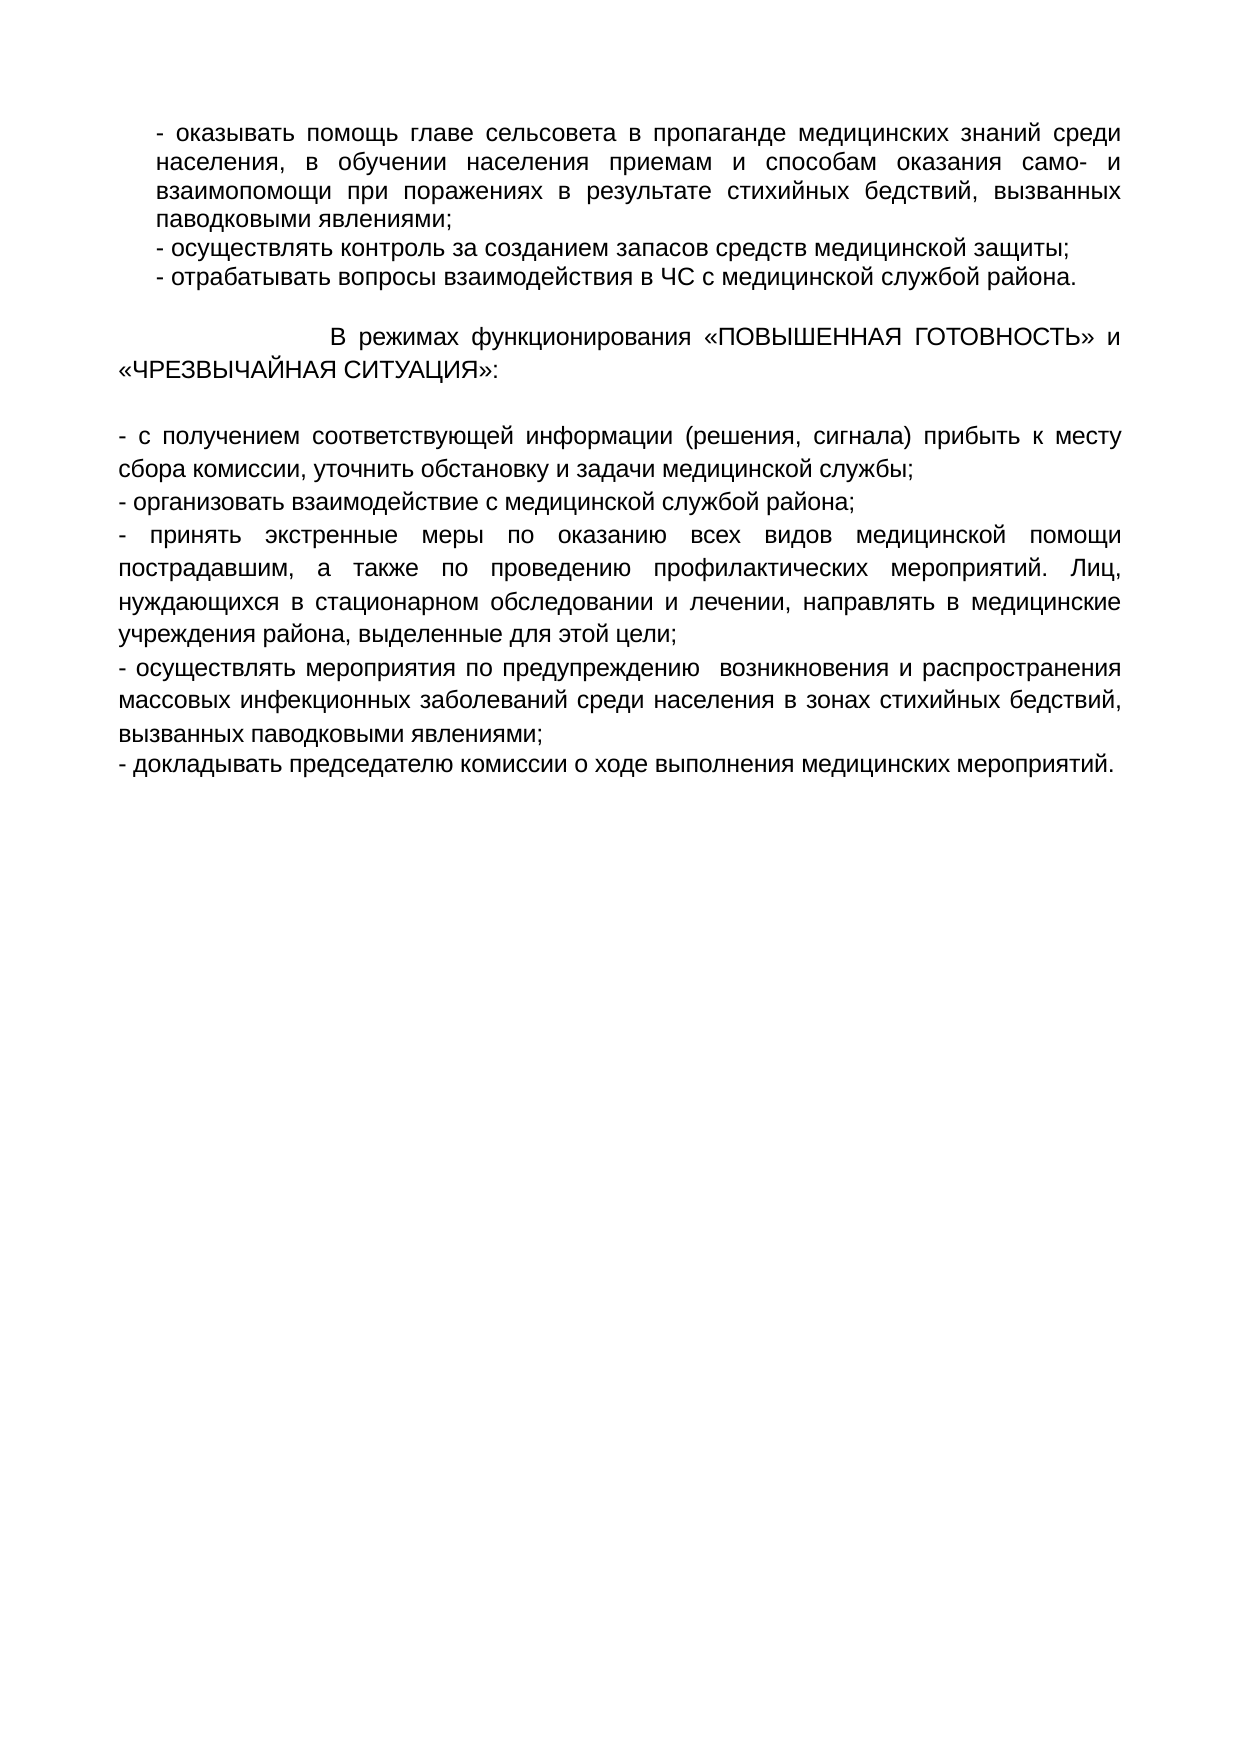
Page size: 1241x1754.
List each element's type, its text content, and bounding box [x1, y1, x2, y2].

text - с получением соответствующей информации (решения, сигнала) прибыть к месту сбора комиссии, уточнить обстановку и задачи медицинской службы; [118, 418, 1122, 484]
text - принять экстренные меры по оказанию всех видов медицинской помощи пострадавшим, а также по проведению профилактических мероприятий. Лиц, нуждающихся в стационарном обследовании и лечении, направлять в медицинские учреждения района, выделенные для этой цели; [118, 517, 1122, 649]
text - осуществлять контроль за созданием запасов средств медицинской защиты; [156, 233, 1122, 262]
text - докладывать председателю комиссии о ходе выполнения медицинских мероприятий. [118, 749, 1122, 777]
text - оказывать помощь главе сельсовета в пропаганде медицинских знаний среди населения, в обучении населения приемам и способам оказания само- и взаимопомощи при поражениях в результате стихийных бедствий, вызванных паводковыми явлениями; [156, 118, 1122, 233]
text - отрабатывать вопросы взаимодействия в ЧС с медицинской службой района. [156, 262, 1122, 291]
text - осуществлять мероприятия по предупреждению возникновения и распространения массовых инфекционных заболеваний среди населения в зонах стихийных бедствий, вызванных паводковыми явлениями; [118, 649, 1122, 749]
text - организовать взаимодействие с медицинской службой района; [118, 484, 1122, 517]
text В режимах функционирования «ПОВЫШЕННАЯ ГОТОВНОСТЬ» и «ЧРЕЗВЫЧАЙНАЯ СИТУАЦИЯ»: [118, 319, 1122, 385]
